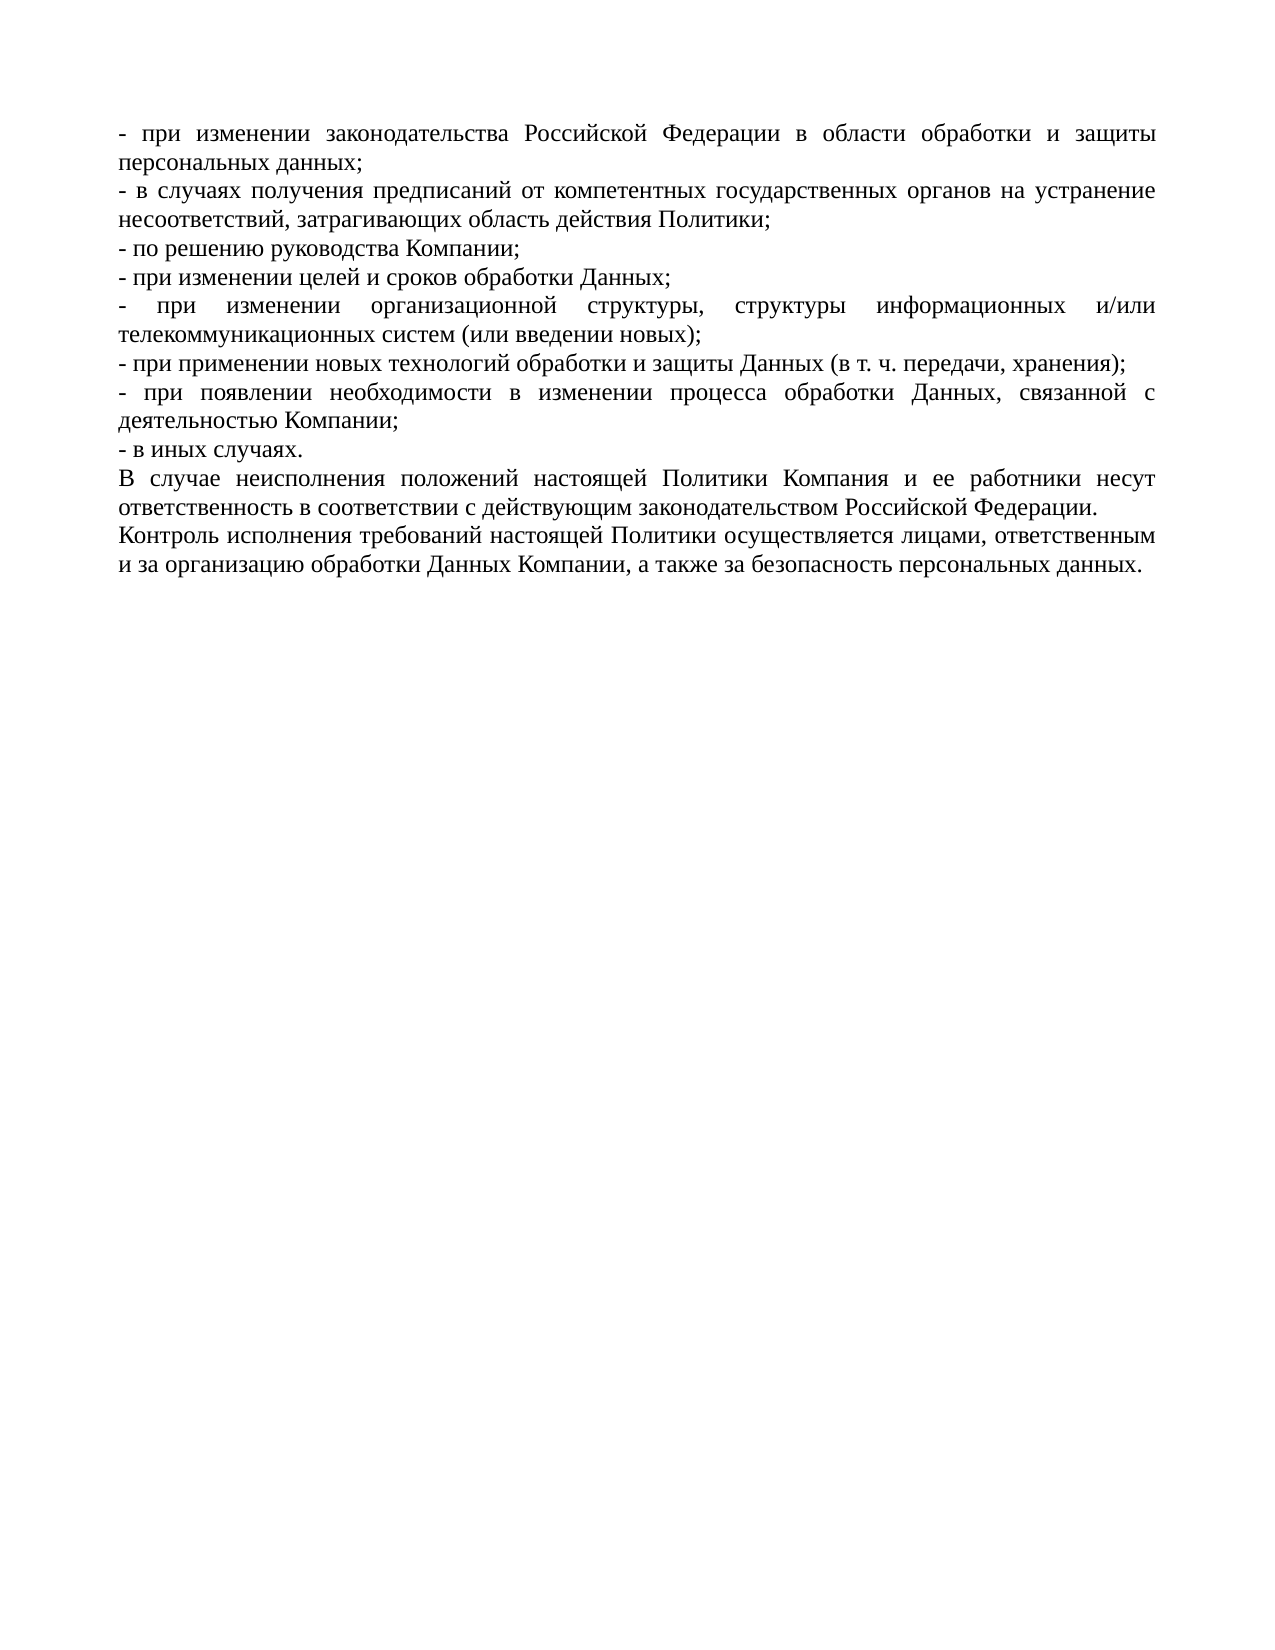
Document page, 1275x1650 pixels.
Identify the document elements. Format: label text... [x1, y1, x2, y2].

text В случае неисполнения положений настоящей Политики Компания и ее работники несут ответственность в соответствии с действующим законодательством Российской Федерации. [118, 463, 1157, 521]
text Контроль исполнения требований настоящей Политики осуществляется лицами, ответственным и за организацию обработки Данных Компании, а также за безопасность персональных данных. [118, 521, 1157, 578]
text - по решению руководства Компании; [118, 233, 1157, 262]
text - в иных случаях. [118, 434, 1157, 463]
text - при изменении целей и сроков обработки Данных; [118, 262, 1157, 291]
text - при применении новых технологий обработки и защиты Данных (в т. ч. передачи, хранения); [118, 348, 1157, 377]
text - при появлении необходимости в изменении процесса обработки Данных, связанной с деятельностью Компании; [118, 377, 1157, 434]
text - при изменении организационной структуры, структуры информационных и/или телекоммуникационных систем (или введении новых); [118, 291, 1157, 348]
text - при изменении законодательства Российской Федерации в области обработки и защиты персональных данных; [118, 118, 1157, 176]
text - в случаях получения предписаний от компетентных государственных органов на устранение несоответствий, затрагивающих область действия Политики; [118, 176, 1157, 233]
